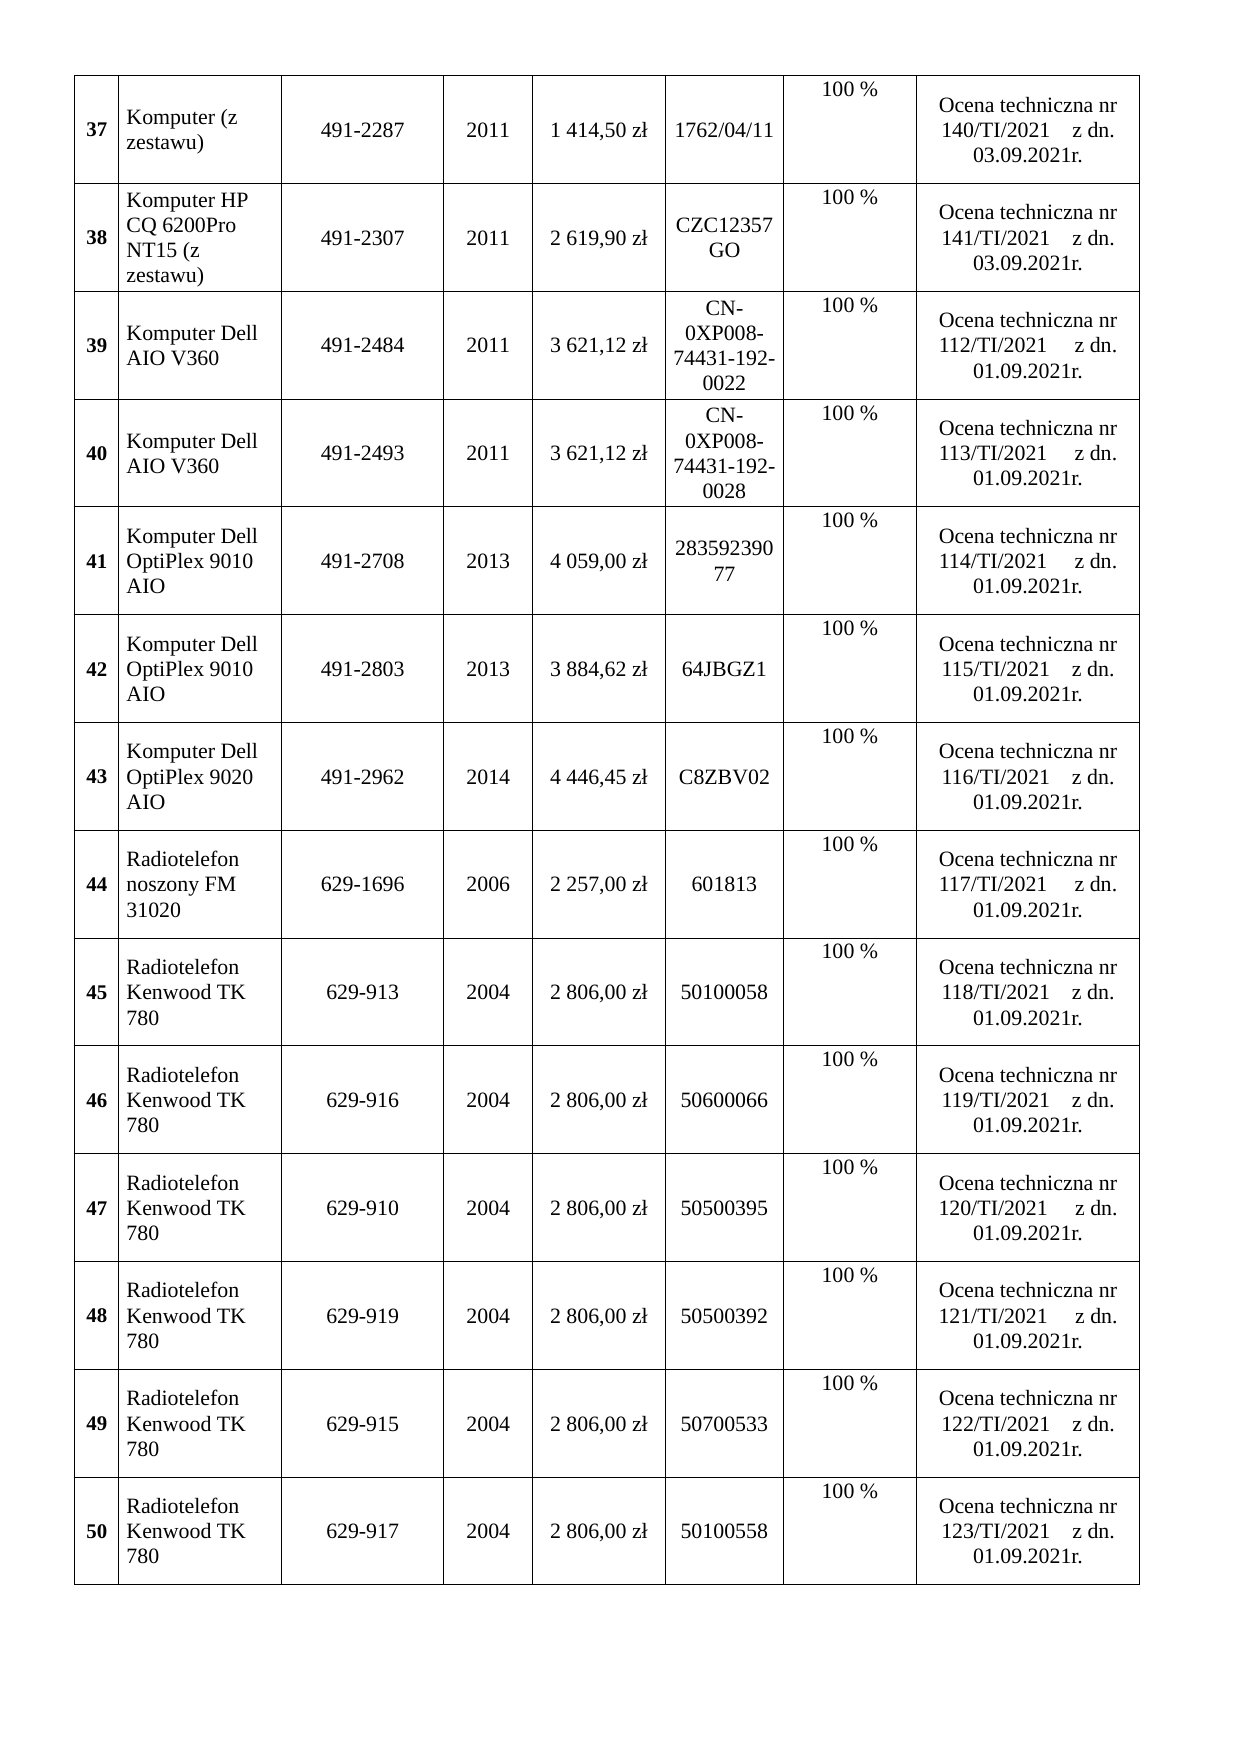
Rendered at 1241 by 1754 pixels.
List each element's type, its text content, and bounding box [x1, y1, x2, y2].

table_cell Komputer Dell OptiPlex 9010 AIO [119, 615, 281, 722]
table_cell 2013 [444, 507, 532, 614]
table_cell 1762/04/11 [666, 76, 783, 183]
table_cell Radiotelefon Kenwood TK 780 [119, 1478, 281, 1584]
table_cell 2004 [444, 939, 532, 1045]
table_cell 3 621,12 zł [533, 292, 665, 398]
table_cell Komputer Dell AIO V360 [119, 400, 281, 506]
table_cell Komputer Dell AIO V360 [119, 292, 281, 398]
table_cell 491-2962 [282, 723, 443, 830]
table_cell 2 806,00 zł [533, 1154, 665, 1261]
table_cell 50700533 [666, 1370, 783, 1477]
table_cell CN-0XP008-74431-192-0028 [666, 400, 783, 506]
table_cell Ocena techniczna nr 116/TI/2021 z dn. 01.09.2021r. [917, 723, 1139, 830]
table_cell 1 414,50 zł [533, 76, 665, 183]
table_cell 3 621,12 zł [533, 400, 665, 506]
table_cell 629-1696 [282, 831, 443, 937]
table_cell Radiotelefon Kenwood TK 780 [119, 1370, 281, 1477]
table_cell 2 806,00 zł [533, 1370, 665, 1477]
table_cell Komputer HP CQ 6200Pro NT15 (z zestawu) [119, 184, 281, 291]
table_cell 2 806,00 zł [533, 939, 665, 1045]
table_cell 47 [75, 1154, 118, 1261]
table_cell 100 % [784, 1478, 916, 1584]
table_cell 38 [75, 184, 118, 291]
table_cell CZC12357GO [666, 184, 783, 291]
table_cell Komputer Dell OptiPlex 9010 AIO [119, 507, 281, 614]
table_cell Ocena techniczna nr 141/TI/2021 z dn. 03.09.2021r. [917, 184, 1139, 291]
table_cell Ocena techniczna nr 121/TI/2021 z dn. 01.09.2021r. [917, 1262, 1139, 1369]
table_cell 2 619,90 zł [533, 184, 665, 291]
table_cell 100 % [784, 507, 916, 614]
table_cell 491-2307 [282, 184, 443, 291]
table_cell 28359239077 [666, 507, 783, 614]
table_cell 4 446,45 zł [533, 723, 665, 830]
table_cell 100 % [784, 939, 916, 1045]
table_cell 50100558 [666, 1478, 783, 1584]
table_cell 100 % [784, 1370, 916, 1477]
table_cell C8ZBV02 [666, 723, 783, 830]
table_cell Radiotelefon noszony FM 31020 [119, 831, 281, 937]
table_cell 50 [75, 1478, 118, 1584]
table_cell 2013 [444, 615, 532, 722]
table_cell 629-915 [282, 1370, 443, 1477]
table_cell 491-2484 [282, 292, 443, 398]
table_cell 2 806,00 zł [533, 1262, 665, 1369]
table_cell 100 % [784, 1046, 916, 1153]
table_cell 37 [75, 76, 118, 183]
table_cell 43 [75, 723, 118, 830]
table_cell Ocena techniczna nr 118/TI/2021 z dn. 01.09.2021r. [917, 939, 1139, 1045]
table_cell 100 % [784, 831, 916, 937]
table_cell CN-0XP008-74431-192-0022 [666, 292, 783, 398]
table_cell 48 [75, 1262, 118, 1369]
table_cell 100 % [784, 1262, 916, 1369]
table_cell 491-2287 [282, 76, 443, 183]
table_cell 41 [75, 507, 118, 614]
table_cell Ocena techniczna nr 122/TI/2021 z dn. 01.09.2021r. [917, 1370, 1139, 1477]
table_cell Ocena techniczna nr 123/TI/2021 z dn. 01.09.2021r. [917, 1478, 1139, 1584]
table_cell 2004 [444, 1370, 532, 1477]
table_cell 44 [75, 831, 118, 937]
table_cell Komputer Dell OptiPlex 9020 AIO [119, 723, 281, 830]
table_cell Radiotelefon Kenwood TK 780 [119, 939, 281, 1045]
table_cell 2011 [444, 400, 532, 506]
table_cell 2 257,00 zł [533, 831, 665, 937]
table_cell 49 [75, 1370, 118, 1477]
table_cell 601813 [666, 831, 783, 937]
table_cell Ocena techniczna nr 119/TI/2021 z dn. 01.09.2021r. [917, 1046, 1139, 1153]
table_cell 491-2803 [282, 615, 443, 722]
table_cell 3 884,62 zł [533, 615, 665, 722]
table_cell Ocena techniczna nr 140/TI/2021 z dn. 03.09.2021r. [917, 76, 1139, 183]
table_cell Ocena techniczna nr 112/TI/2021 z dn. 01.09.2021r. [917, 292, 1139, 398]
table_cell 629-910 [282, 1154, 443, 1261]
table_cell 629-913 [282, 939, 443, 1045]
table_cell Ocena techniczna nr 114/TI/2021 z dn. 01.09.2021r. [917, 507, 1139, 614]
table_cell Ocena techniczna nr 120/TI/2021 z dn. 01.09.2021r. [917, 1154, 1139, 1261]
table_cell 2011 [444, 184, 532, 291]
table_cell 39 [75, 292, 118, 398]
table_cell 40 [75, 400, 118, 506]
table_cell 100 % [784, 292, 916, 398]
table_cell 50600066 [666, 1046, 783, 1153]
table_cell 50500392 [666, 1262, 783, 1369]
table_cell 2 806,00 zł [533, 1046, 665, 1153]
table_cell 100 % [784, 76, 916, 183]
table_cell 629-917 [282, 1478, 443, 1584]
table_cell 45 [75, 939, 118, 1045]
table_cell 100 % [784, 723, 916, 830]
table_cell 2006 [444, 831, 532, 937]
table_cell 42 [75, 615, 118, 722]
table_cell 629-919 [282, 1262, 443, 1369]
table_cell 491-2708 [282, 507, 443, 614]
table_cell 100 % [784, 184, 916, 291]
table_cell 2004 [444, 1262, 532, 1369]
table_cell 50100058 [666, 939, 783, 1045]
table_cell 2011 [444, 76, 532, 183]
table_cell 100 % [784, 400, 916, 506]
table_cell 46 [75, 1046, 118, 1153]
table_cell 4 059,00 zł [533, 507, 665, 614]
table_cell 491-2493 [282, 400, 443, 506]
table_cell Ocena techniczna nr 117/TI/2021 z dn. 01.09.2021r. [917, 831, 1139, 937]
table_cell 100 % [784, 1154, 916, 1261]
table_cell Radiotelefon Kenwood TK 780 [119, 1154, 281, 1261]
table_cell 2004 [444, 1154, 532, 1261]
table_cell Radiotelefon Kenwood TK 780 [119, 1262, 281, 1369]
table_cell 2011 [444, 292, 532, 398]
table_cell 64JBGZ1 [666, 615, 783, 722]
table_cell 2004 [444, 1478, 532, 1584]
table_cell Ocena techniczna nr 115/TI/2021 z dn. 01.09.2021r. [917, 615, 1139, 722]
table_cell Komputer (z zestawu) [119, 76, 281, 183]
table_cell 2 806,00 zł [533, 1478, 665, 1584]
table_cell 50500395 [666, 1154, 783, 1261]
table_cell 629-916 [282, 1046, 443, 1153]
table_cell Ocena techniczna nr 113/TI/2021 z dn. 01.09.2021r. [917, 400, 1139, 506]
table_cell Radiotelefon Kenwood TK 780 [119, 1046, 281, 1153]
table_cell 2004 [444, 1046, 532, 1153]
table_cell 2014 [444, 723, 532, 830]
table_cell 100 % [784, 615, 916, 722]
